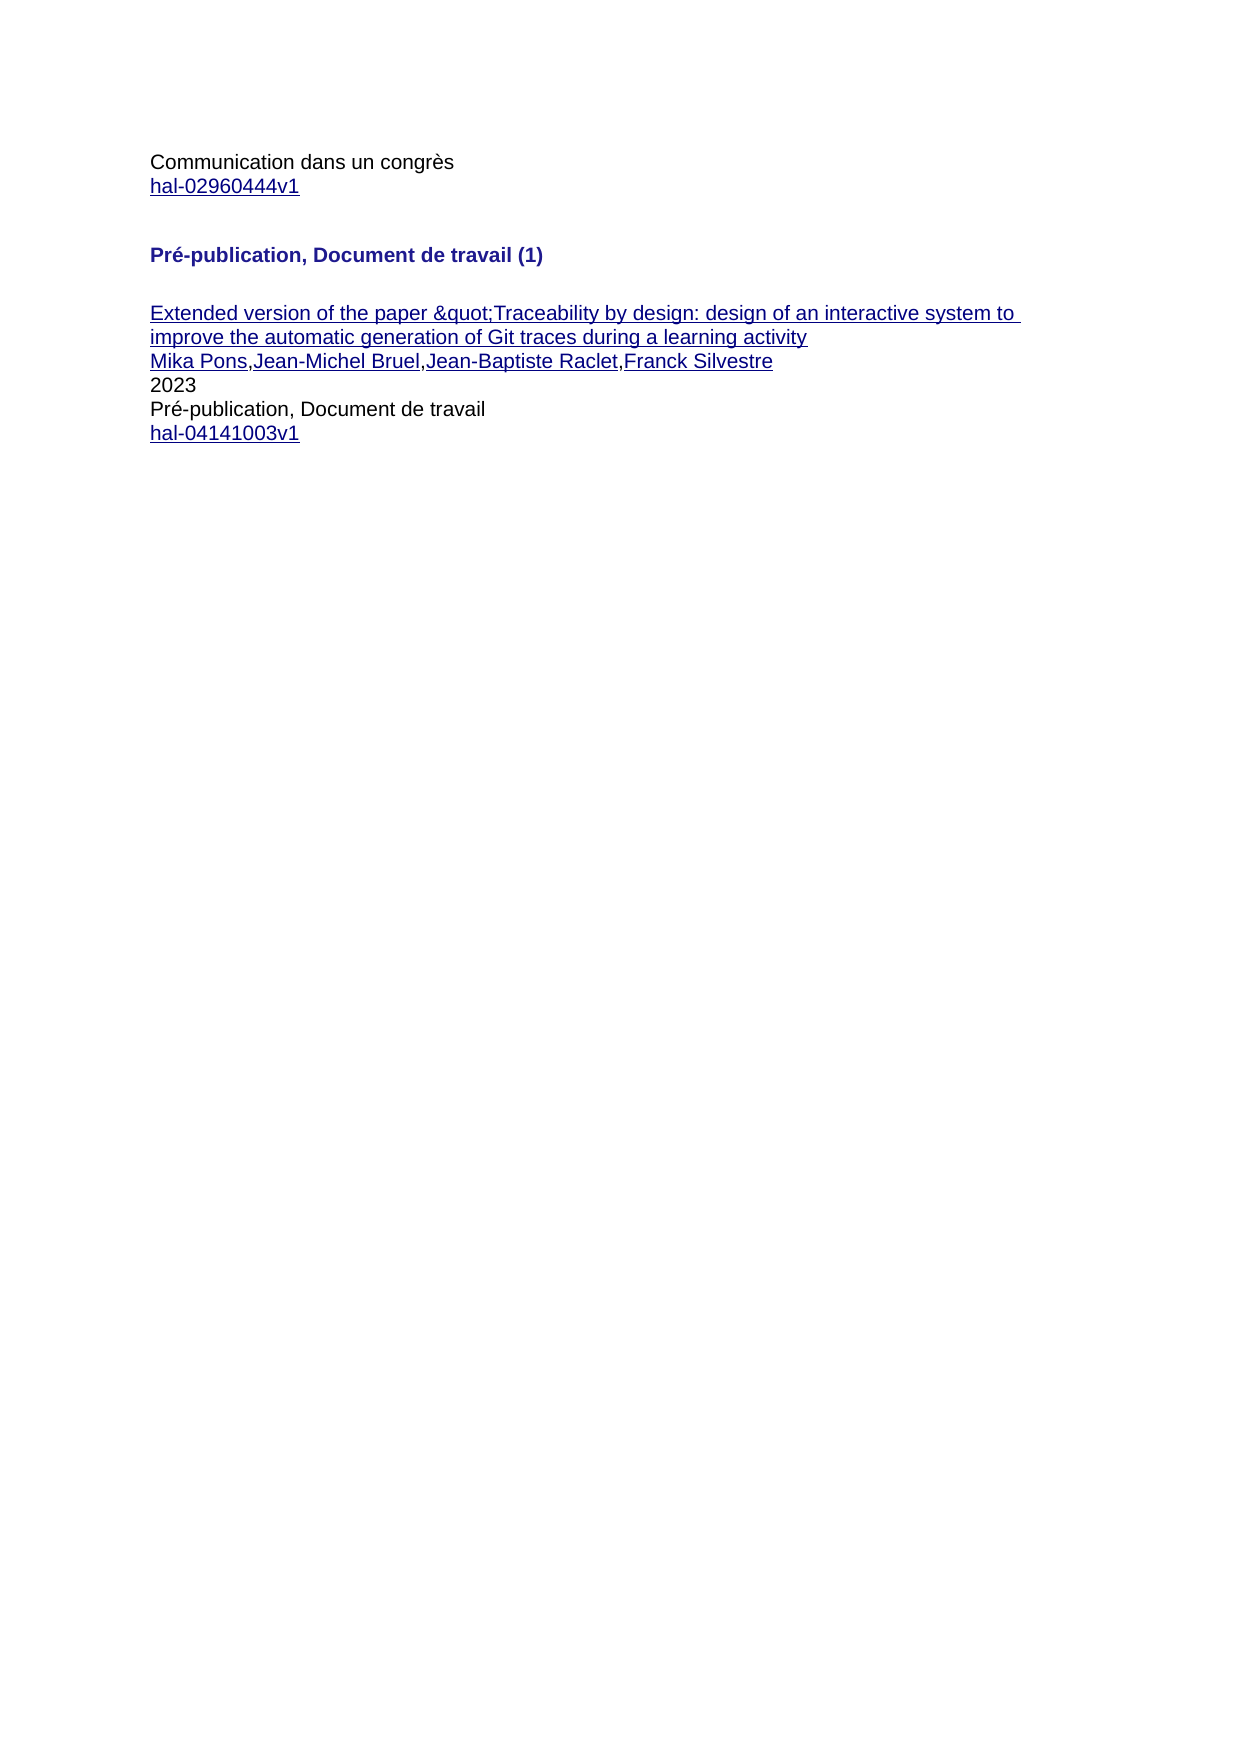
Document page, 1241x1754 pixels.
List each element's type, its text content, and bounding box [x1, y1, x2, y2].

table_header Extended version of the paper &quot;Traceability by design: design of an interactive system to improve the automatic generation of Git traces during a learning activity Mika Pons,Jean-Michel Bruel,Jean-Baptiste Raclet,Franck Silvestre 2023 Pré-publication, Document de travail hal-04141003v1 [150, 301, 1090, 445]
table_cell Communication dans un congrès hal-02960444v1 [150, 150, 1090, 198]
subtitle Pré-publication, Document de travail (1) [150, 243, 1090, 267]
